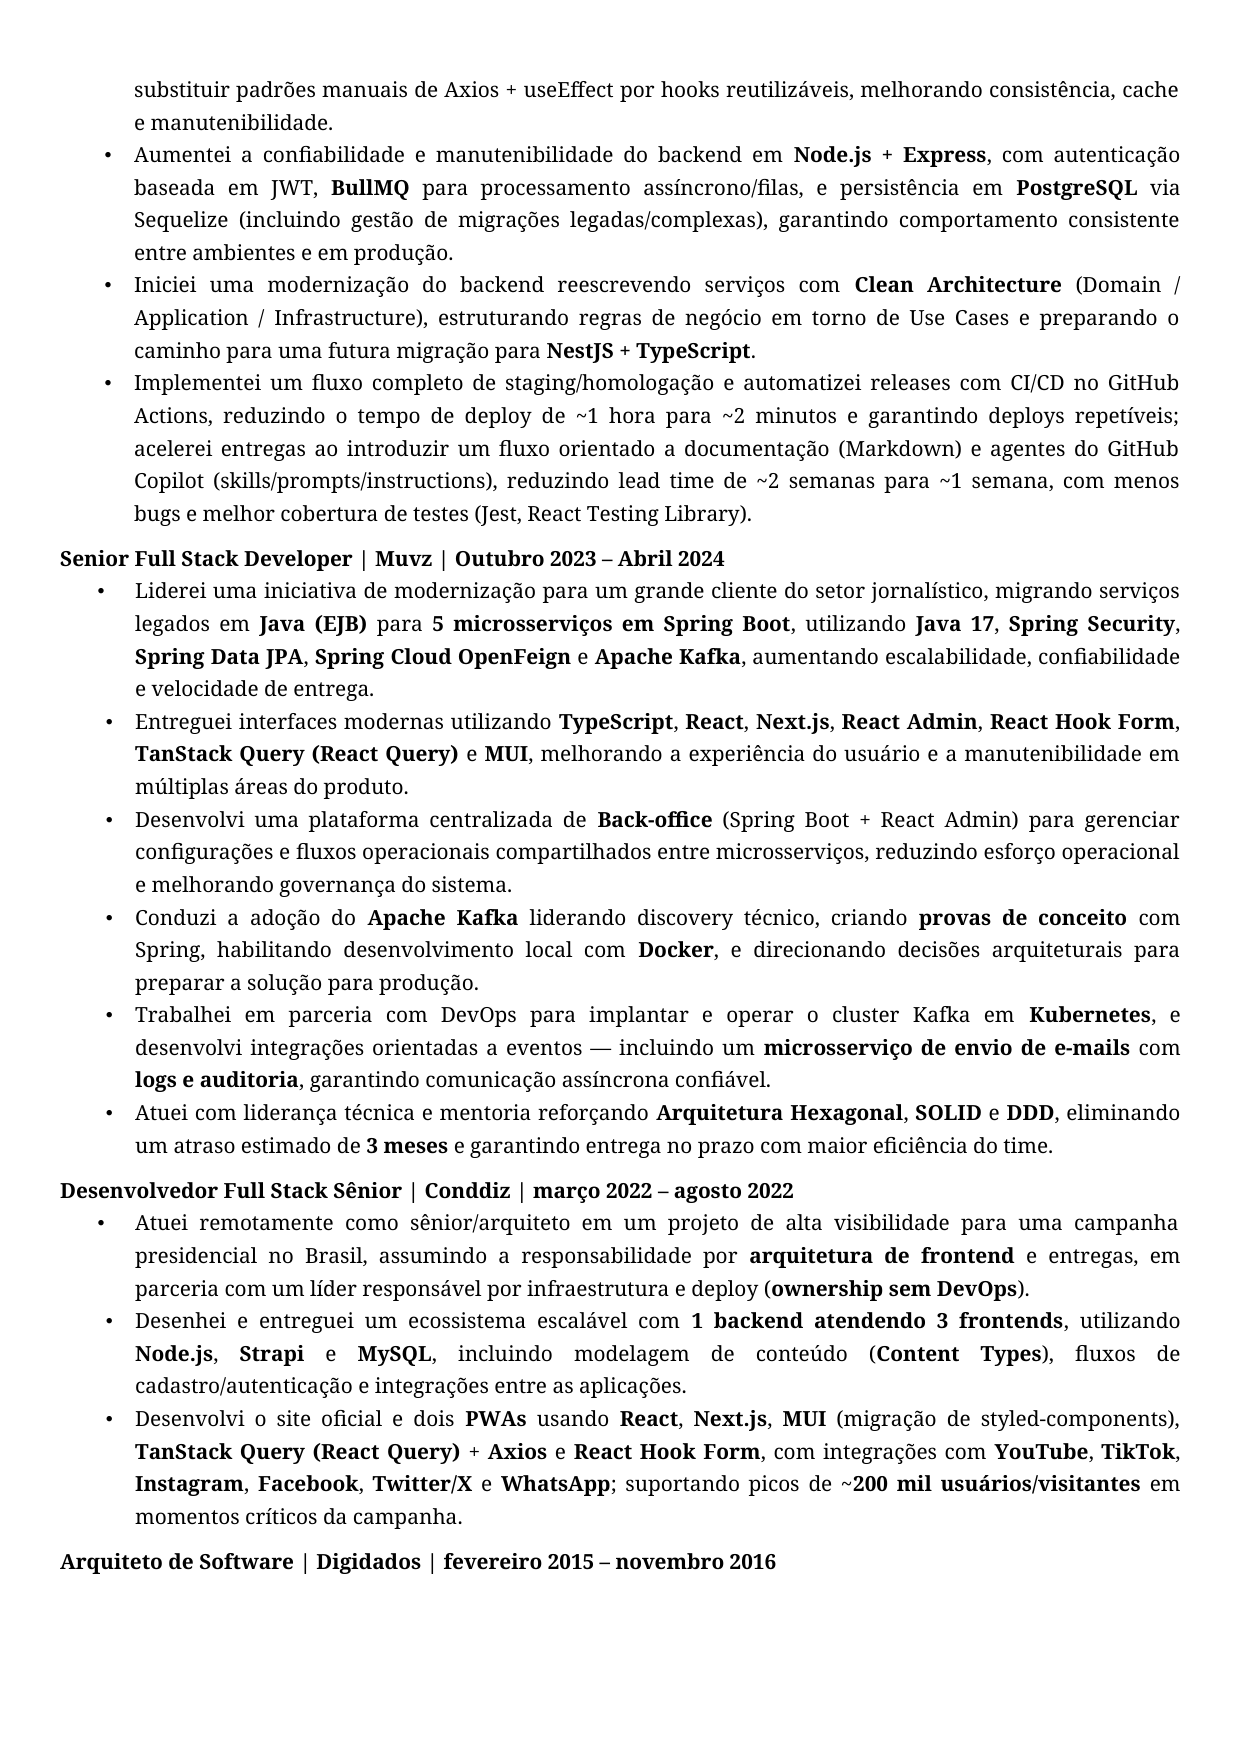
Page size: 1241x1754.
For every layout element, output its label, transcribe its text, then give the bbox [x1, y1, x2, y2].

subtitle Senior Full Stack Developer | Muvz | Outubro 2023 – Abril 2024 [60, 544, 1181, 572]
list substituir padrões manuais de Axios + useEffect por hooks reutilizáveis, melhorando consistência, cache e manutenibilidade. [104, 75, 1181, 136]
list Atuei remotamente como sênior/arquiteto em um projeto de alta visibilidade para uma campanha presidencial no Brasil, assumindo a responsabilidade por arquitetura de frontend e entregas, em parceria com um líder responsável por infraestrutura e deploy (ownership sem DevOps). [97, 1208, 1181, 1302]
list Conduzi a adoção do Apache Kafka liderando discovery técnico, criando provas de conceito com Spring, habilitando desenvolvimento local com Docker, e direcionando decisões arquiteturais para preparar a solução para produção. [106, 903, 1181, 996]
list Atuei com liderança técnica e mentoria reforçando Arquitetura Hexagonal, SOLID e DDD, eliminando um atraso estimado de 3 meses e garantindo entrega no prazo com maior eficiência do time. [106, 1098, 1181, 1159]
list Desenvolvi o site oficial e dois PWAs usando React, Next.js, MUI (migração de styled-components), TanStack Query (React Query) + Axios e React Hook Form, com integrações com YouTube, TikTok, Instagram, Facebook, Twitter/X e WhatsApp; suportando picos de ~200 mil usuários/visitantes em momentos críticos da campanha. [106, 1404, 1181, 1530]
list Implementei um fluxo completo de staging/homologação e automatizei releases com CI/CD no GitHub Actions, reduzindo o tempo de deploy de ~1 hora para ~2 minutos e garantindo deploys repetíveis; acelerei entregas ao introduzir um fluxo orientado a documentação (Markdown) e agentes do GitHub Copilot (skills/prompts/instructions), reduzindo lead time de ~2 semanas para ~1 semana, com menos bugs e melhor cobertura de testes (Jest, React Testing Library). [104, 368, 1181, 527]
subtitle Desenvolvedor Full Stack Sênior | Conddiz | março 2022 – agosto 2022 [60, 1176, 1181, 1204]
list Liderei uma iniciativa de modernização para um grande cliente do setor jornalístico, migrando serviços legados em Java (EJB) para 5 microsserviços em Spring Boot, utilizando Java 17, Spring Security, Spring Data JPA, Spring Cloud OpenFeign e Apache Kafka, aumentando escalabilidade, confiabilidade e velocidade de entrega. [97, 577, 1181, 703]
list Aumentei a confiabilidade e manutenibilidade do backend em Node.js + Express, com autenticação baseada em JWT, BullMQ para processamento assíncrono/filas, e persistência em PostgreSQL via Sequelize (incluindo gestão de migrações legadas/complexas), garantindo comportamento consistente entre ambientes e em produção. [104, 140, 1181, 266]
list Desenhei e entreguei um ecossistema escalável com 1 backend atendendo 3 frontends, utilizando Node.js, Strapi e MySQL, incluindo modelagem de conteúdo (Content Types), fluxos de cadastro/autenticação e integrações entre as aplicações. [106, 1306, 1181, 1400]
list Iniciei uma modernização do backend reescrevendo serviços com Clean Architecture (Domain / Application / Infrastructure), estruturando regras de negócio em torno de Use Cases e preparando o caminho para uma futura migração para NestJS + TypeScript. [104, 271, 1181, 364]
list Trabalhei em parceria com DevOps para implantar e operar o cluster Kafka em Kubernetes, e desenvolvi integrações orientadas a eventos — incluindo um microsserviço de envio de e-mails com logs e auditoria, garantindo comunicação assíncrona confiável. [106, 1000, 1181, 1094]
subtitle Arquiteto de Software | Digidados | fevereiro 2015 – novembro 2016 [60, 1547, 1181, 1576]
list Entreguei interfaces modernas utilizando TypeScript, React, Next.js, React Admin, React Hook Form, TanStack Query (React Query) e MUI, melhorando a experiência do usuário e a manutenibilidade em múltiplas áreas do produto. [106, 707, 1181, 801]
list Desenvolvi uma plataforma centralizada de Back-office (Spring Boot + React Admin) para gerenciar configurações e fluxos operacionais compartilhados entre microsserviços, reduzindo esforço operacional e melhorando governança do sistema. [106, 805, 1181, 898]
